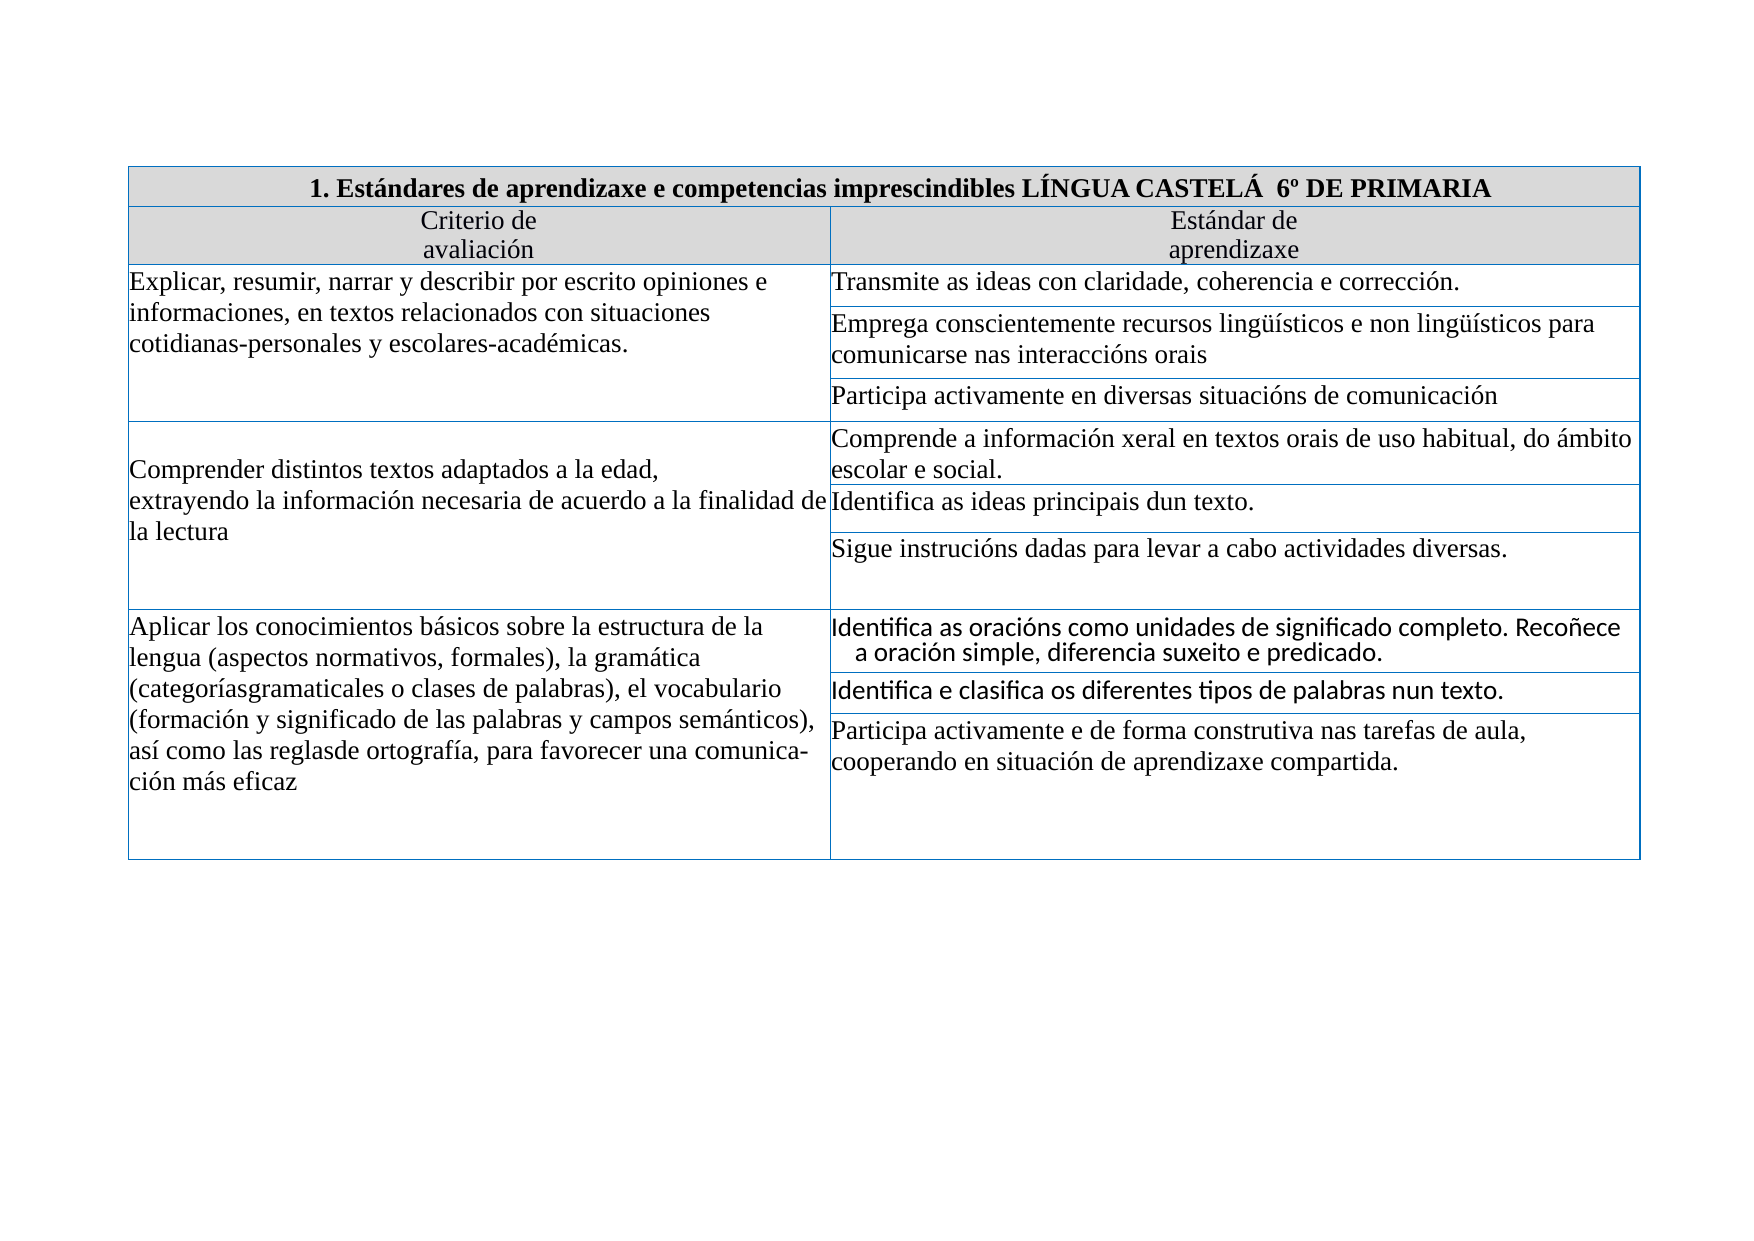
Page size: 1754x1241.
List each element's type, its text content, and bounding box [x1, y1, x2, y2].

table_cell Participa activamente en diversas situacións de comunicación [831, 379, 1639, 421]
table_header 1. Estándares de aprendizaxe e competencias imprescindibles LÍNGUA CASTELÁ 6º DE PRIMARIA [129, 167, 1639, 206]
table_cell Identifica e clasifica os diferentes tipos de palabras nun texto. [831, 673, 1639, 713]
table_cell Estándar de aprendizaxe [831, 207, 1639, 264]
table_cell Transmite as ideas con claridade, coherencia e corrección. [831, 265, 1639, 306]
table_cell Explicar, resumir, narrar y describir por escrito opiniones e informaciones, en textos relacionados con situaciones cotidianas-personales y escolares-académicas. [129, 265, 830, 421]
table_cell Comprender distintos textos adaptados a la edad, extrayendo la información necesaria de acuerdo a la finalidad de la lectura [129, 422, 830, 609]
table_cell Identifica as oracións como unidades de significado completo. Recoñece a oración simple, diferencia suxeito e predicado. [831, 610, 1639, 672]
table_cell Emprega conscientemente recursos lingüísticos e non lingüísticos para comunicarse nas interaccións orais [831, 307, 1639, 378]
table_cell Sigue instrucións dadas para levar a cabo actividades diversas. [831, 533, 1639, 609]
table_cell Aplicar los conocimientos básicos sobre la estructura de la lengua (aspectos normativos, formales), la gramática (categoríasgramaticales o clases de palabras), el vocabulario (formación y significado de las palabras y campos semánticos), así como las reglasde ortografía, para favorecer una comunica- ción más eficaz [129, 610, 830, 859]
table_cell Identifica as ideas principais dun texto. [831, 485, 1639, 532]
table_cell Participa activamente e de forma construtiva nas tarefas de aula, cooperando en situación de aprendizaxe compartida. [831, 714, 1639, 859]
table_cell Comprende a información xeral en textos orais de uso habitual, do ámbito escolar e social. [831, 422, 1639, 484]
table_cell Criterio de avaliación [129, 207, 830, 264]
